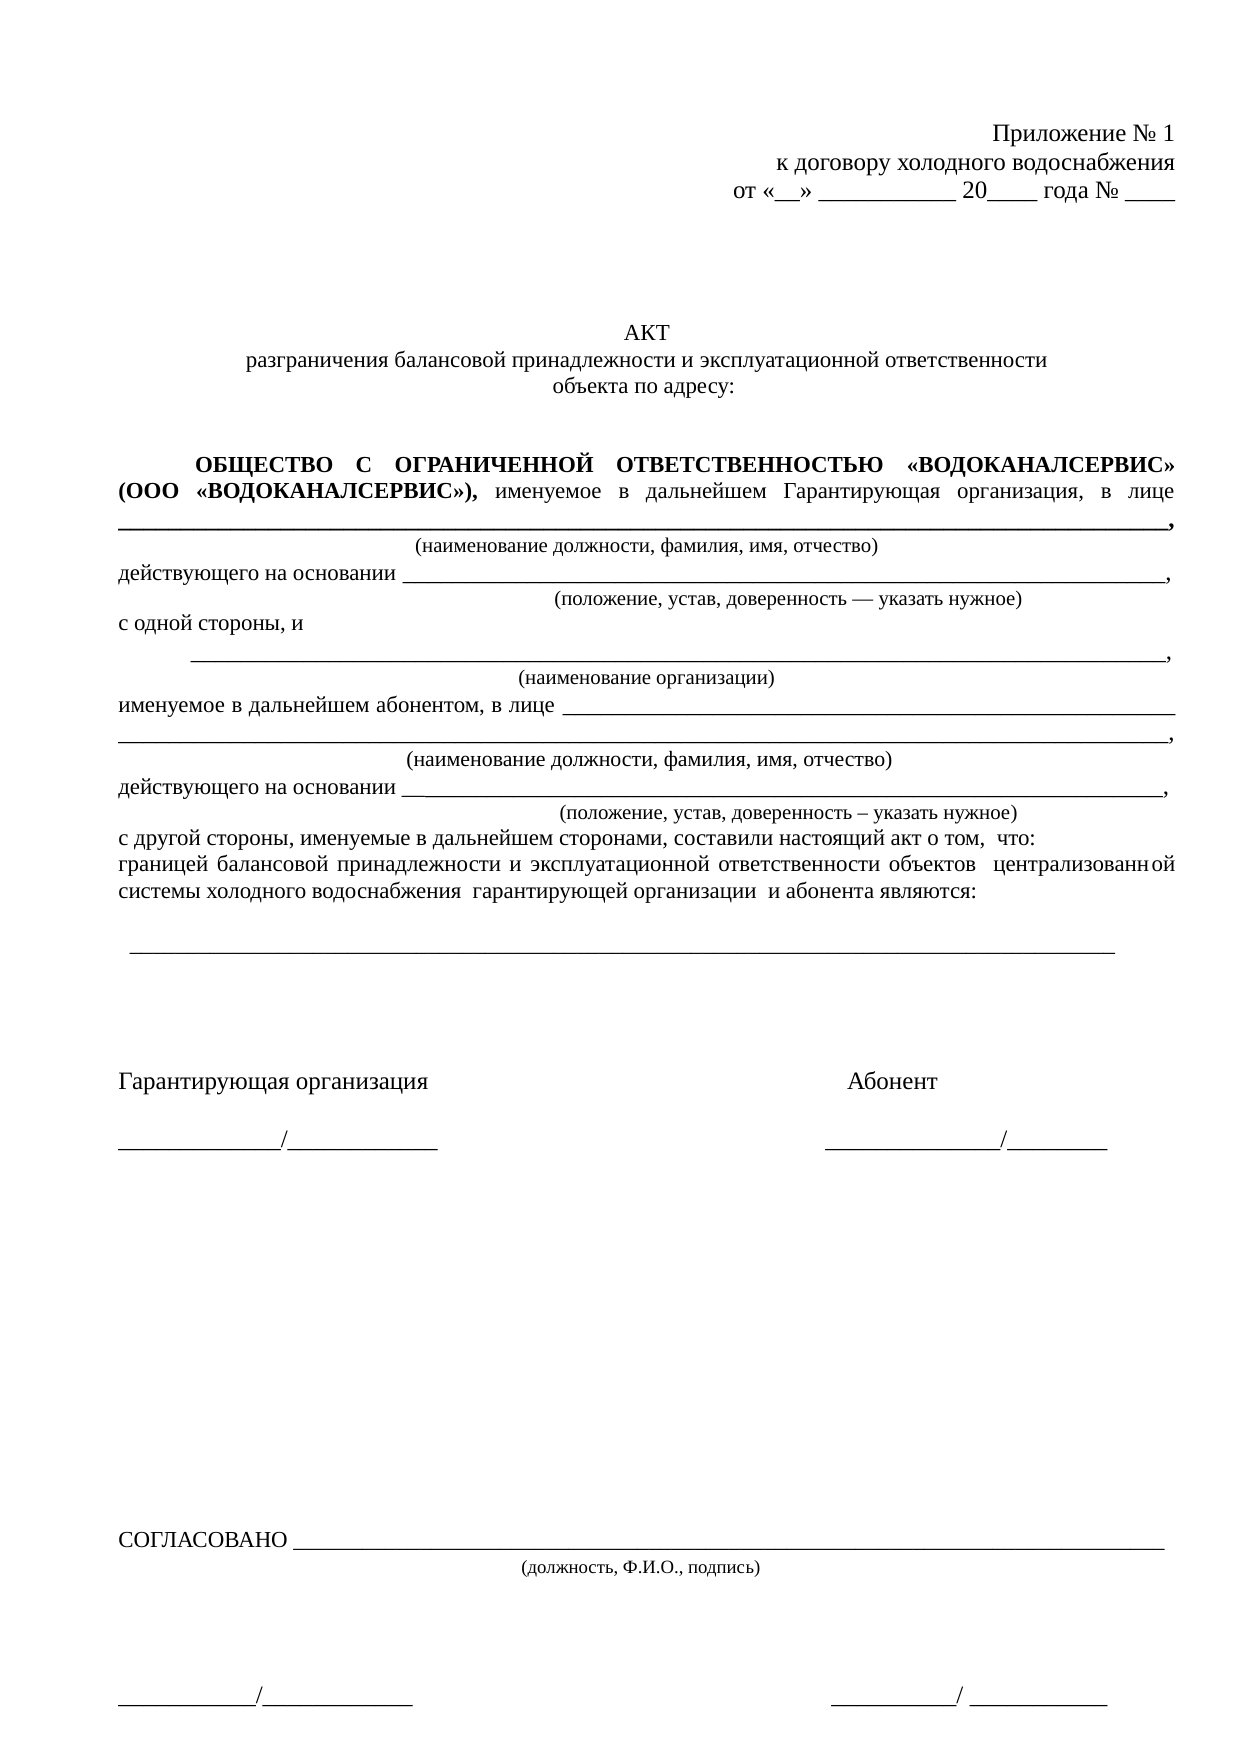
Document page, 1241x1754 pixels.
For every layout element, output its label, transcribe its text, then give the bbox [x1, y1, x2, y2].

text ОБЩЕСТВО С ОГРАНИЧЕННОЙ ОТВЕТСТВЕННОСТЬЮ «ВОДОКАНАЛСЕРВИС» (ООО «ВОДОКАНАЛСЕРВИС»), именуемое в дальнейшем Гарантирующая организация, в лице ____________________________________________________________________________________, [118, 451, 1175, 533]
text разграничения балансовой принадлежности и эксплуатационной ответственности [118, 346, 1175, 372]
text (должность, Ф.И.О., подпись) [118, 1552, 1175, 1579]
text действующего на основании _____________________________________________________________, [118, 771, 1175, 800]
text действующего на основании _____________________________________________________________, [118, 557, 1175, 585]
text СОГЛАСОВАНО ____________________________________________________________________________ [118, 1526, 1175, 1552]
text ______________________________________________________________________________________ [118, 929, 1175, 956]
text (наименование должности, фамилия, имя, отчество) [118, 533, 1175, 557]
text Гарантирующая организация Абонент [118, 1066, 1175, 1095]
text (положение, устав, доверенность – указать нужное) [402, 800, 1175, 824]
text с одной стороны, и [118, 609, 1175, 636]
text с другой стороны, именуемые в дальнейшем сторонами, составили настоящий акт о том, что: [118, 824, 1175, 851]
text к договору холодного водоснабжения [118, 147, 1175, 176]
text (наименование организации) [118, 664, 1175, 689]
text границей балансовой принадлежности и эксплуатационной ответственности объектов централизованной системы холодного водоснабжения гарантирующей организации и абонента являются: [118, 851, 1175, 903]
text от «__» ___________ 20____ года № ____ [118, 176, 1175, 204]
text Приложение № 1 [118, 118, 1175, 147]
text АКТ [118, 319, 1175, 346]
text _____________/____________ ______________/________ [118, 1124, 1175, 1152]
text объекта по адресу: [118, 372, 1175, 398]
text (положение, устав, доверенность — указать нужное) [402, 585, 1175, 609]
text именуемое в дальнейшем абонентом, в лице _________________________________________________ ____________________________________________________________________________________, [118, 689, 1175, 746]
text ______________________________________________________________________________, [118, 636, 1175, 664]
text (наименование должности, фамилия, имя, отчество) [118, 746, 1175, 771]
